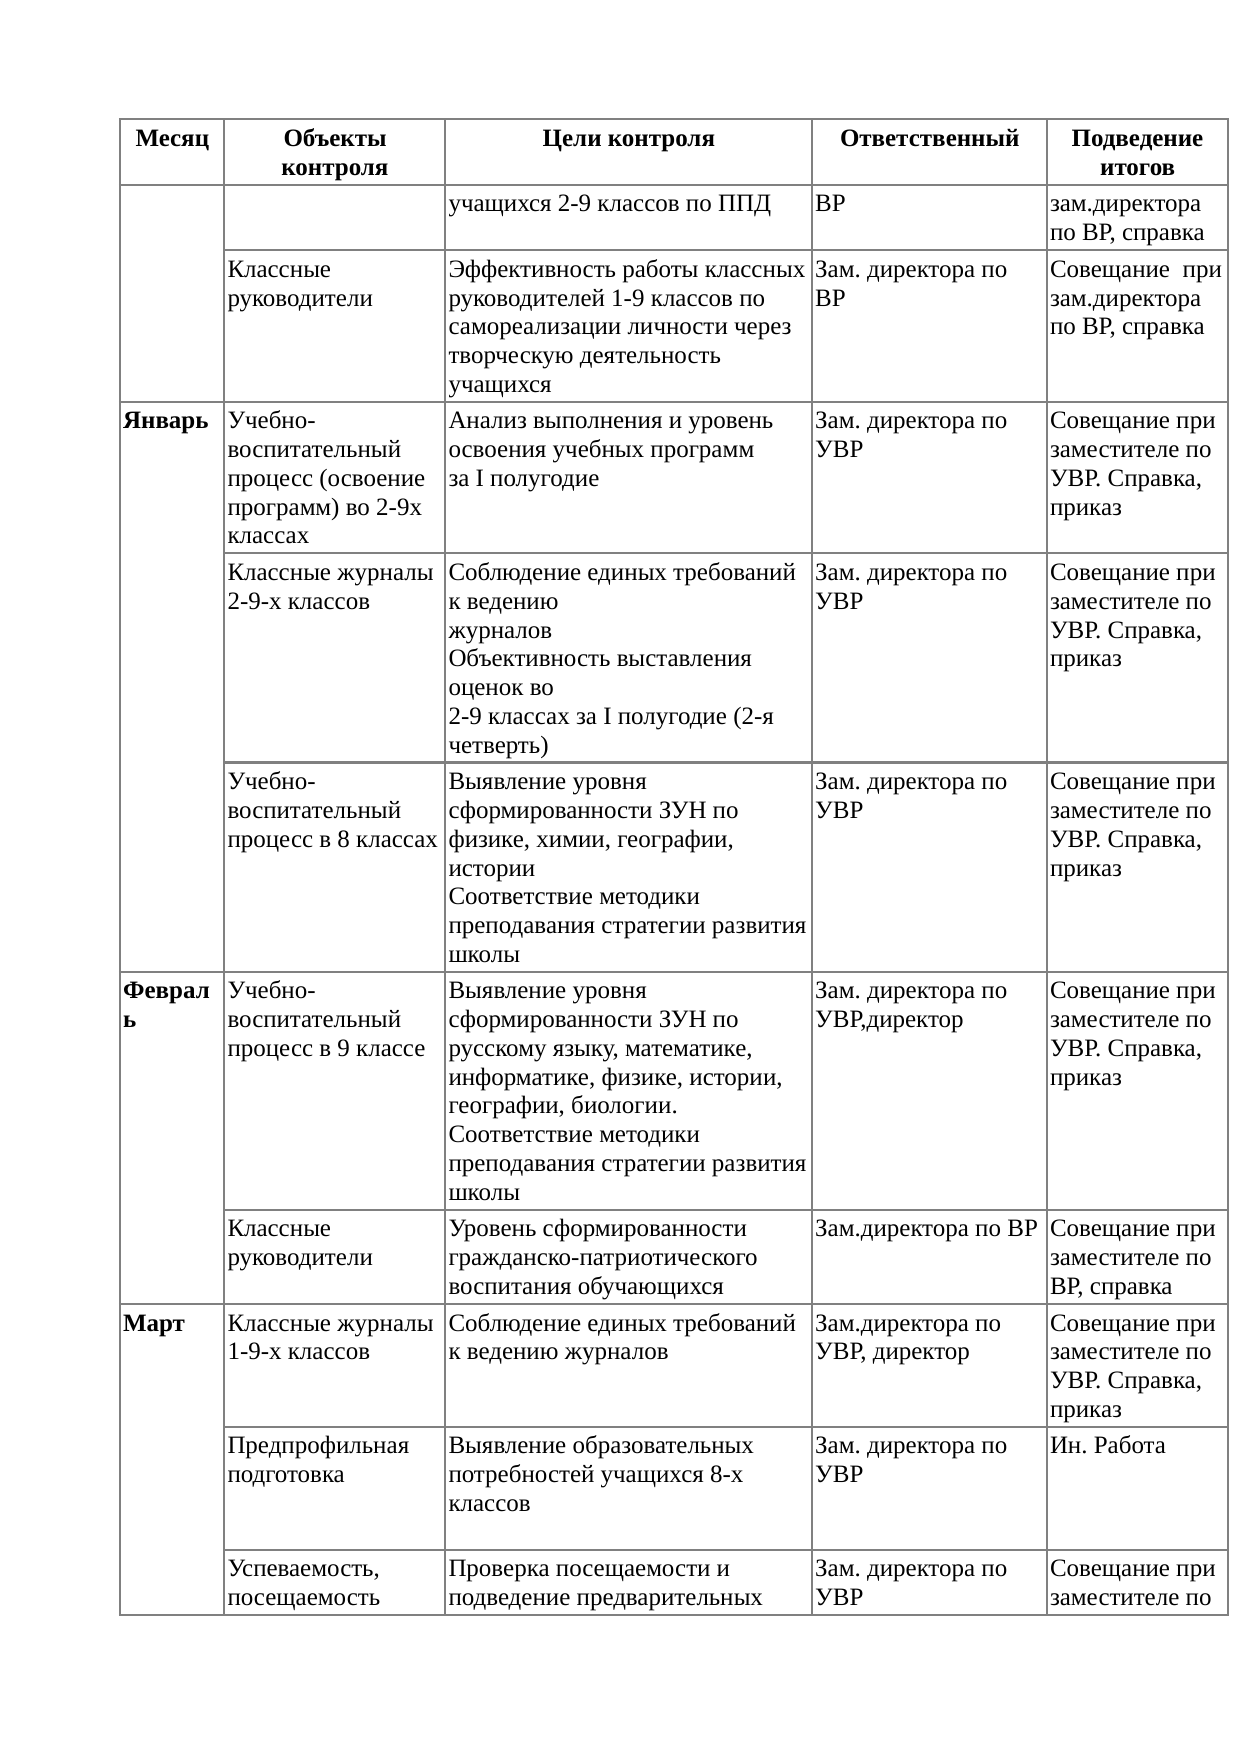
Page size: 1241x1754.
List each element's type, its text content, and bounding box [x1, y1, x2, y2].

table_cell Совещание при заместителе по УВР. Справка, приказ [1048, 554, 1227, 761]
table_cell Зам. директора по УВР [813, 1551, 1046, 1614]
table_header Ответственный [813, 120, 1046, 183]
table_cell Классные руководители [225, 1211, 444, 1303]
table_cell Зам. директора по УВР [813, 1428, 1046, 1548]
table_cell Предпрофильная подготовка [225, 1428, 444, 1548]
table_header Месяц [121, 120, 223, 183]
table_cell Учебно-воспитательный процесс (освоение программ) во 2-9х классах [225, 403, 444, 552]
table_cell ВР [813, 186, 1046, 249]
table_cell Зам.директора по УВР, директор [813, 1305, 1046, 1426]
table_cell Выявление образовательных потребностей учащихся 8-х классов [446, 1428, 811, 1548]
table_cell Соблюдение единых требований к ведению журналов Объективность выставления оценок во 2-9 классах за I полугодие (2-я четверть) [446, 554, 811, 761]
table_cell [225, 186, 444, 249]
table_cell Учебно-воспитательный процесс в 8 классах [225, 764, 444, 971]
table_cell Январь [121, 403, 223, 971]
table_cell Проверка посещаемости и подведение предварительных [446, 1551, 811, 1614]
table_cell учащихся 2-9 классов по ППД [446, 186, 811, 249]
table_cell Совещание при заместителе по УВР. Справка, приказ [1048, 1305, 1227, 1426]
table_cell Зам. директора по УВР [813, 554, 1046, 761]
table_cell Совещание при заместителе по [1048, 1551, 1227, 1614]
table_cell Учебно-воспитательный процесс в 9 классе [225, 973, 444, 1208]
table_cell Классные руководители [225, 251, 444, 401]
table_header Подведение итогов [1048, 120, 1227, 183]
table_cell Совещание при заместителе по УВР. Справка, приказ [1048, 403, 1227, 552]
table_cell Март [121, 1305, 223, 1614]
table_cell Зам. директора по ВР [813, 251, 1046, 401]
table_cell [121, 186, 223, 401]
table_cell Выявление уровня сформированности ЗУН по русскому языку, математике, информатике, физике, истории, географии, биологии. Соответствие методики преподавания стратегии развития школы [446, 973, 811, 1208]
table_cell Совещание при заместителе по УВР. Справка, приказ [1048, 973, 1227, 1208]
table_cell Совещание при зам.директора по ВР, справка [1048, 251, 1227, 401]
table_cell Февраль [121, 973, 223, 1303]
table_cell Выявление уровня сформированности ЗУН по физике, химии, географии, истории Соответствие методики преподавания стратегии развития школы [446, 764, 811, 971]
table_cell Совещание при заместителе по ВР, справка [1048, 1211, 1227, 1303]
table_cell Успеваемость, посещаемость [225, 1551, 444, 1614]
table_cell Совещание при заместителе по УВР. Справка, приказ [1048, 764, 1227, 971]
table_header Цели контроля [446, 120, 811, 183]
table_cell Ин. Работа [1048, 1428, 1227, 1548]
table_cell Зам.директора по ВР [813, 1211, 1046, 1303]
table_header Объекты контроля [225, 120, 444, 183]
table_cell Соблюдение единых требований к ведению журналов [446, 1305, 811, 1426]
table_cell Зам. директора по УВР [813, 764, 1046, 971]
table_cell Зам. директора по УВР,директор [813, 973, 1046, 1208]
table_cell Зам. директора по УВР [813, 403, 1046, 552]
table_cell Эффективность работы классных руководителей 1-9 классов по самореализации личности через творческую деятельность учащихся [446, 251, 811, 401]
table_cell зам.директора по ВР, справка [1048, 186, 1227, 249]
table_cell Анализ выполнения и уровень освоения учебных программ за I полугодие [446, 403, 811, 552]
table_cell Классные журналы 1-9-х классов [225, 1305, 444, 1426]
table_cell Уровень сформированности гражданско-патриотического воспитания обучающихся [446, 1211, 811, 1303]
table_cell Классные журналы 2-9-х классов [225, 554, 444, 761]
